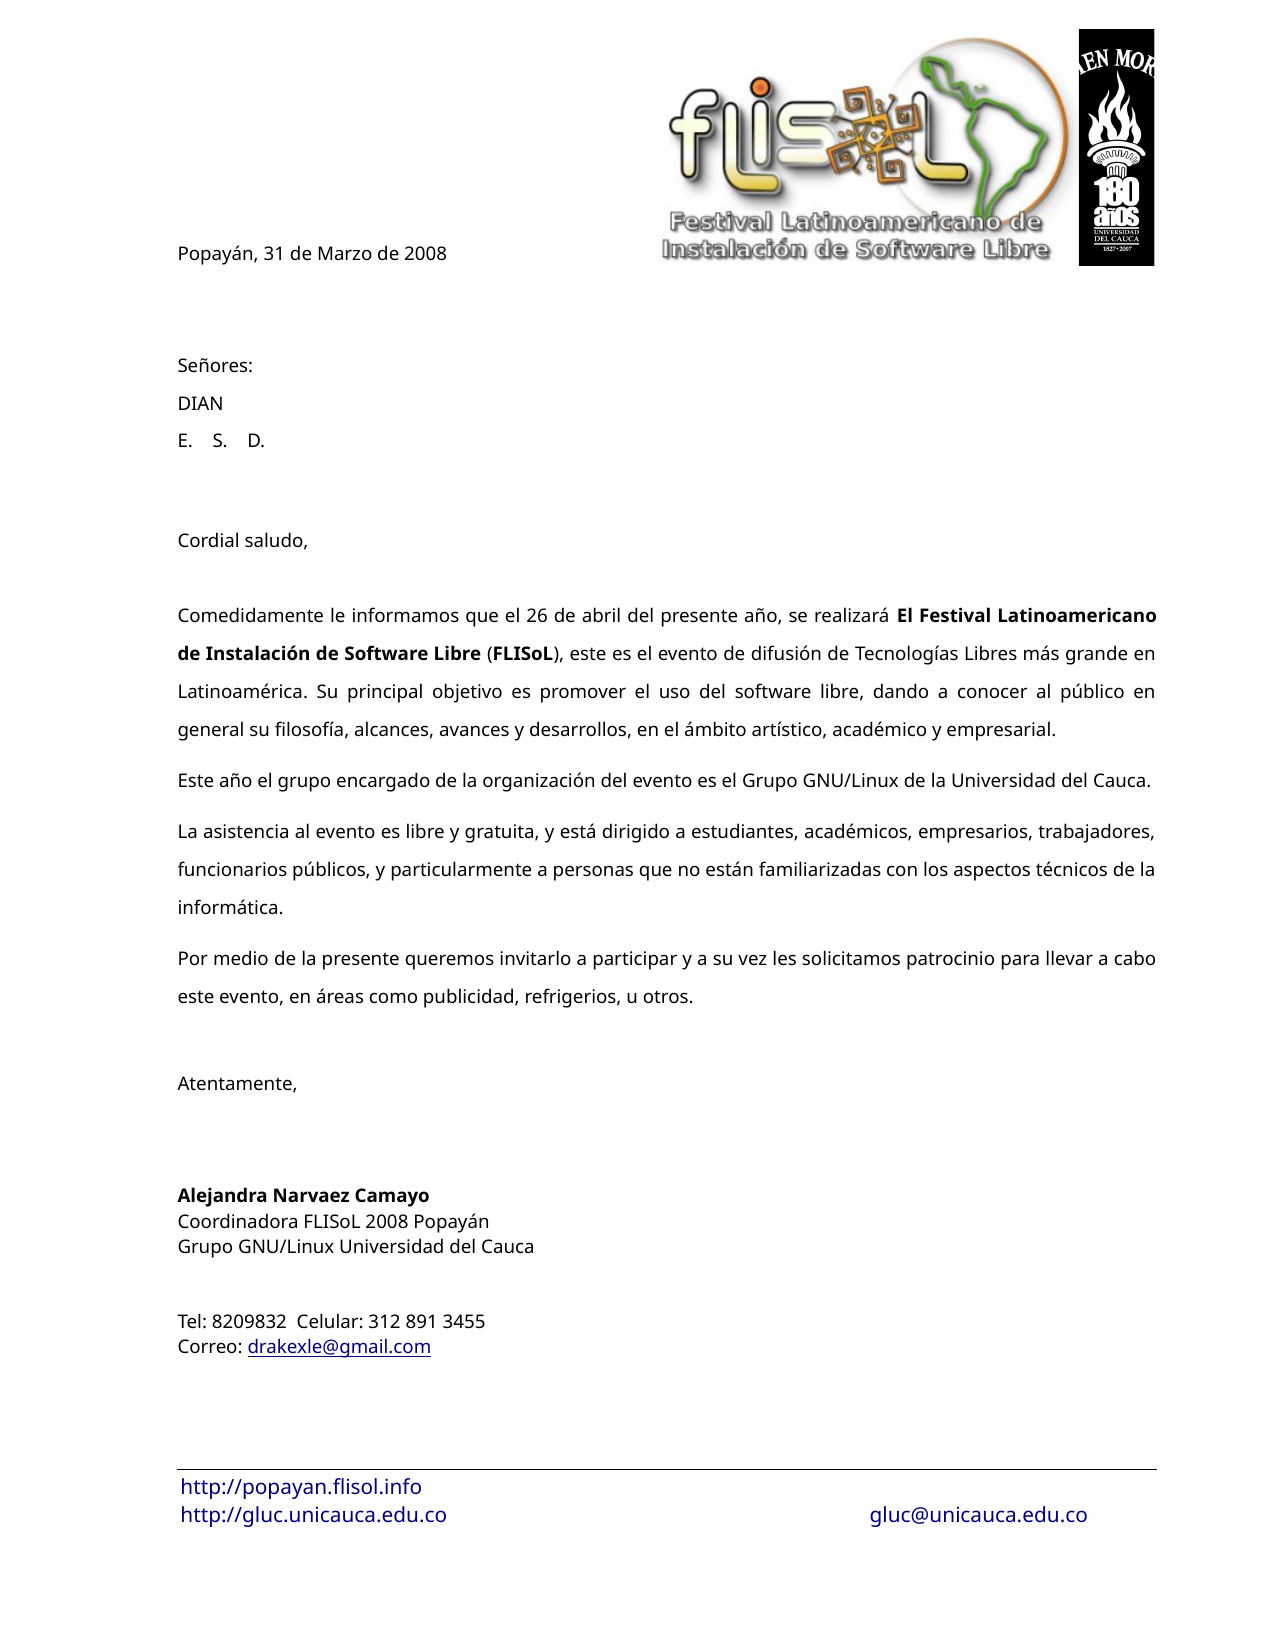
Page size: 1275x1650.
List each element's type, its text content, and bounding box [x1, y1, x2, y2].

text Señores: [177, 353, 1157, 378]
text E. S. D. [177, 427, 1157, 478]
text Por medio de la presente queremos invitarlo a participar y a su vez les solicitamos patrocinio para llevar a cabo este evento, en áreas como publicidad, refrigerios, u otros. [177, 945, 1157, 1009]
text Cordial saludo, [177, 527, 1157, 553]
text Este año el grupo encargado de la organización del evento es el Grupo GNU/Linux de la Universidad del Cauca. [177, 767, 1157, 793]
text La asistencia al evento es libre y gratuita, y está dirigido a estudiantes, académicos, empresarios, trabajadores, funcionarios públicos, y particularmente a personas que no están familiarizadas con los aspectos técnicos de la informática. [177, 818, 1157, 920]
text Tel: 8209832 Celular: 312 891 3455 Correo: drakexle@gmail.com [177, 1308, 1157, 1359]
picture [656, 29, 1155, 266]
text Comedidamente le informamos que el 26 de abril del presente año, se realizará El Festival Latinoamericano de Instalación de Software Libre (FLISoL), este es el evento de difusión de Tecnologías Libres más grande en Latinoamérica. Su principal objetivo es promover el uso del software libre, dando a conocer al público en general su filosofía, alcances, avances y desarrollos, en el ámbito artístico, académico y empresarial. [177, 602, 1157, 742]
text DIAN [177, 390, 1157, 415]
text Atentamente, [177, 1071, 1157, 1096]
text Popayán, 31 de Marzo de 2008 [177, 241, 656, 266]
text Alejandra Narvaez Camayo Coordinadora FLISoL 2008 Popayán Grupo GNU/Linux Universidad del Cauca [177, 1183, 1157, 1259]
